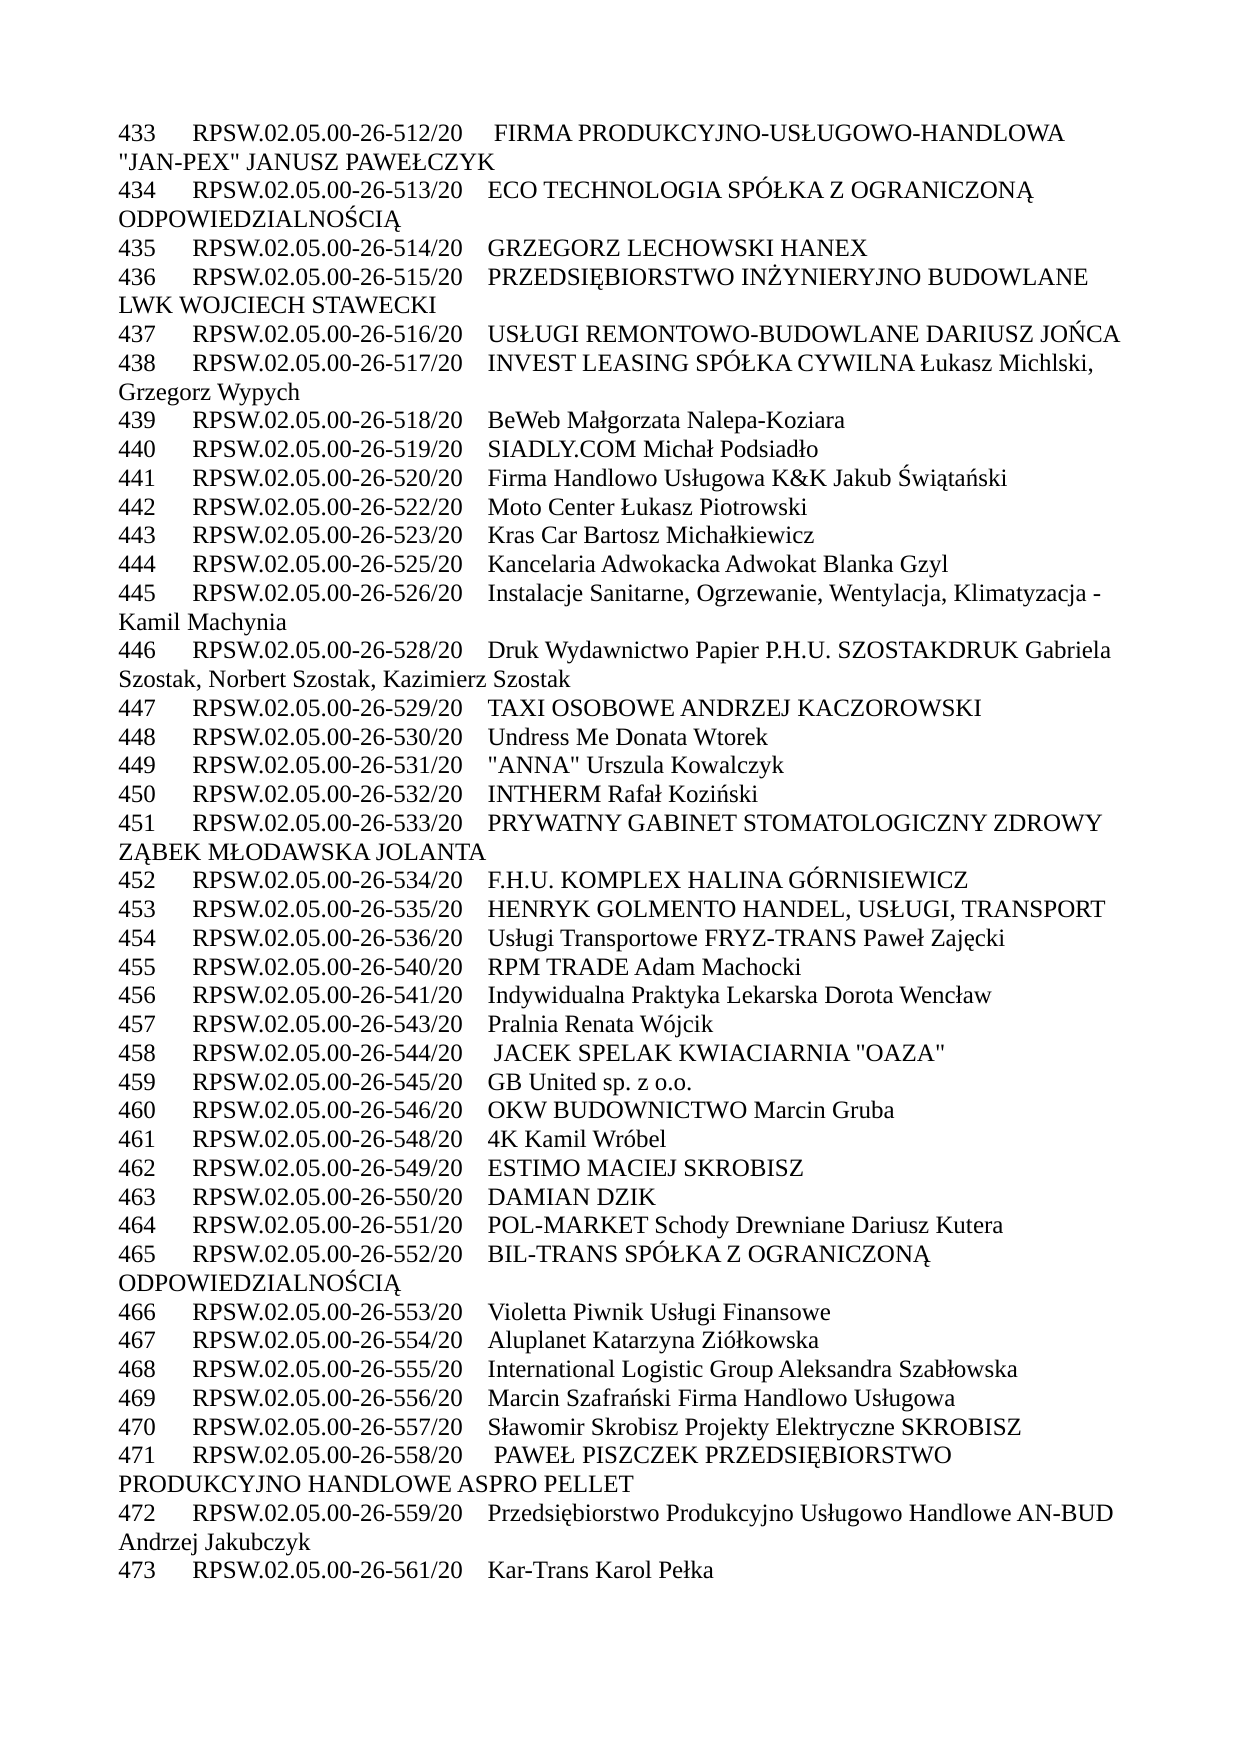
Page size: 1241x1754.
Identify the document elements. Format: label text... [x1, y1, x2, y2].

text 443 RPSW.02.05.00-26-523/20 Kras Car Bartosz Michałkiewicz [118, 521, 1122, 549]
text 438 RPSW.02.05.00-26-517/20 INVEST LEASING SPÓŁKA CYWILNA Łukasz Michlski, Grzegorz Wypych [118, 348, 1122, 406]
text 469 RPSW.02.05.00-26-556/20 Marcin Szafrański Firma Handlowo Usługowa [118, 1383, 1122, 1412]
text 452 RPSW.02.05.00-26-534/20 F.H.U. KOMPLEX HALINA GÓRNISIEWICZ [118, 866, 1122, 894]
text 440 RPSW.02.05.00-26-519/20 SIADLY.COM Michał Podsiadło [118, 434, 1122, 463]
text 453 RPSW.02.05.00-26-535/20 HENRYK GOLMENTO HANDEL, USŁUGI, TRANSPORT [118, 894, 1122, 923]
text 465 RPSW.02.05.00-26-552/20 BIL-TRANS SPÓŁKA Z OGRANICZONĄ ODPOWIEDZIALNOŚCIĄ [118, 1239, 1122, 1297]
text 464 RPSW.02.05.00-26-551/20 POL-MARKET Schody Drewniane Dariusz Kutera [118, 1211, 1122, 1239]
text 449 RPSW.02.05.00-26-531/20 "ANNA" Urszula Kowalczyk [118, 751, 1122, 779]
text 441 RPSW.02.05.00-26-520/20 Firma Handlowo Usługowa K&K Jakub Świątański [118, 463, 1122, 492]
text 466 RPSW.02.05.00-26-553/20 Violetta Piwnik Usługi Finansowe [118, 1297, 1122, 1326]
text 435 RPSW.02.05.00-26-514/20 GRZEGORZ LECHOWSKI HANEX [118, 233, 1122, 262]
text 461 RPSW.02.05.00-26-548/20 4K Kamil Wróbel [118, 1124, 1122, 1153]
text 459 RPSW.02.05.00-26-545/20 GB United sp. z o.o. [118, 1067, 1122, 1096]
text 448 RPSW.02.05.00-26-530/20 Undress Me Donata Wtorek [118, 722, 1122, 751]
text 462 RPSW.02.05.00-26-549/20 ESTIMO MACIEJ SKROBISZ [118, 1153, 1122, 1182]
text 444 RPSW.02.05.00-26-525/20 Kancelaria Adwokacka Adwokat Blanka Gzyl [118, 549, 1122, 578]
text 434 RPSW.02.05.00-26-513/20 ECO TECHNOLOGIA SPÓŁKA Z OGRANICZONĄ ODPOWIEDZIALNOŚCIĄ [118, 176, 1122, 233]
text 456 RPSW.02.05.00-26-541/20 Indywidualna Praktyka Lekarska Dorota Wencław [118, 981, 1122, 1009]
text 472 RPSW.02.05.00-26-559/20 Przedsiębiorstwo Produkcyjno Usługowo Handlowe AN-BUD Andrzej Jakubczyk [118, 1498, 1122, 1556]
text 460 RPSW.02.05.00-26-546/20 OKW BUDOWNICTWO Marcin Gruba [118, 1096, 1122, 1124]
text 433 RPSW.02.05.00-26-512/20 FIRMA PRODUKCYJNO-USŁUGOWO-HANDLOWA "JAN-PEX" JANUSZ PAWEŁCZYK [118, 118, 1122, 176]
text 458 RPSW.02.05.00-26-544/20 JACEK SPELAK KWIACIARNIA "OAZA" [118, 1038, 1122, 1067]
text 446 RPSW.02.05.00-26-528/20 Druk Wydawnictwo Papier P.H.U. SZOSTAKDRUK Gabriela Szostak, Norbert Szostak, Kazimierz Szostak [118, 636, 1122, 693]
text 451 RPSW.02.05.00-26-533/20 PRYWATNY GABINET STOMATOLOGICZNY ZDROWY ZĄBEK MŁODAWSKA JOLANTA [118, 808, 1122, 866]
text 471 RPSW.02.05.00-26-558/20 PAWEŁ PISZCZEK PRZEDSIĘBIORSTWO PRODUKCYJNO HANDLOWE ASPRO PELLET [118, 1441, 1122, 1498]
text 439 RPSW.02.05.00-26-518/20 BeWeb Małgorzata Nalepa-Koziara [118, 406, 1122, 434]
text 470 RPSW.02.05.00-26-557/20 Sławomir Skrobisz Projekty Elektryczne SKROBISZ [118, 1412, 1122, 1441]
text 468 RPSW.02.05.00-26-555/20 International Logistic Group Aleksandra Szabłowska [118, 1354, 1122, 1383]
text 442 RPSW.02.05.00-26-522/20 Moto Center Łukasz Piotrowski [118, 492, 1122, 521]
text 463 RPSW.02.05.00-26-550/20 DAMIAN DZIK [118, 1182, 1122, 1211]
text 437 RPSW.02.05.00-26-516/20 USŁUGI REMONTOWO-BUDOWLANE DARIUSZ JOŃCA [118, 319, 1122, 348]
text 457 RPSW.02.05.00-26-543/20 Pralnia Renata Wójcik [118, 1009, 1122, 1038]
text 450 RPSW.02.05.00-26-532/20 INTHERM Rafał Koziński [118, 779, 1122, 808]
text 467 RPSW.02.05.00-26-554/20 Aluplanet Katarzyna Ziółkowska [118, 1326, 1122, 1354]
text 473 RPSW.02.05.00-26-561/20 Kar-Trans Karol Pełka [118, 1556, 1122, 1584]
text 447 RPSW.02.05.00-26-529/20 TAXI OSOBOWE ANDRZEJ KACZOROWSKI [118, 693, 1122, 722]
text 455 RPSW.02.05.00-26-540/20 RPM TRADE Adam Machocki [118, 952, 1122, 981]
text 454 RPSW.02.05.00-26-536/20 Usługi Transportowe FRYZ-TRANS Paweł Zajęcki [118, 923, 1122, 952]
text 436 RPSW.02.05.00-26-515/20 PRZEDSIĘBIORSTWO INŻYNIERYJNO BUDOWLANE LWK WOJCIECH STAWECKI [118, 262, 1122, 319]
text 445 RPSW.02.05.00-26-526/20 Instalacje Sanitarne, Ogrzewanie, Wentylacja, Klimatyzacja - Kamil Machynia [118, 578, 1122, 636]
